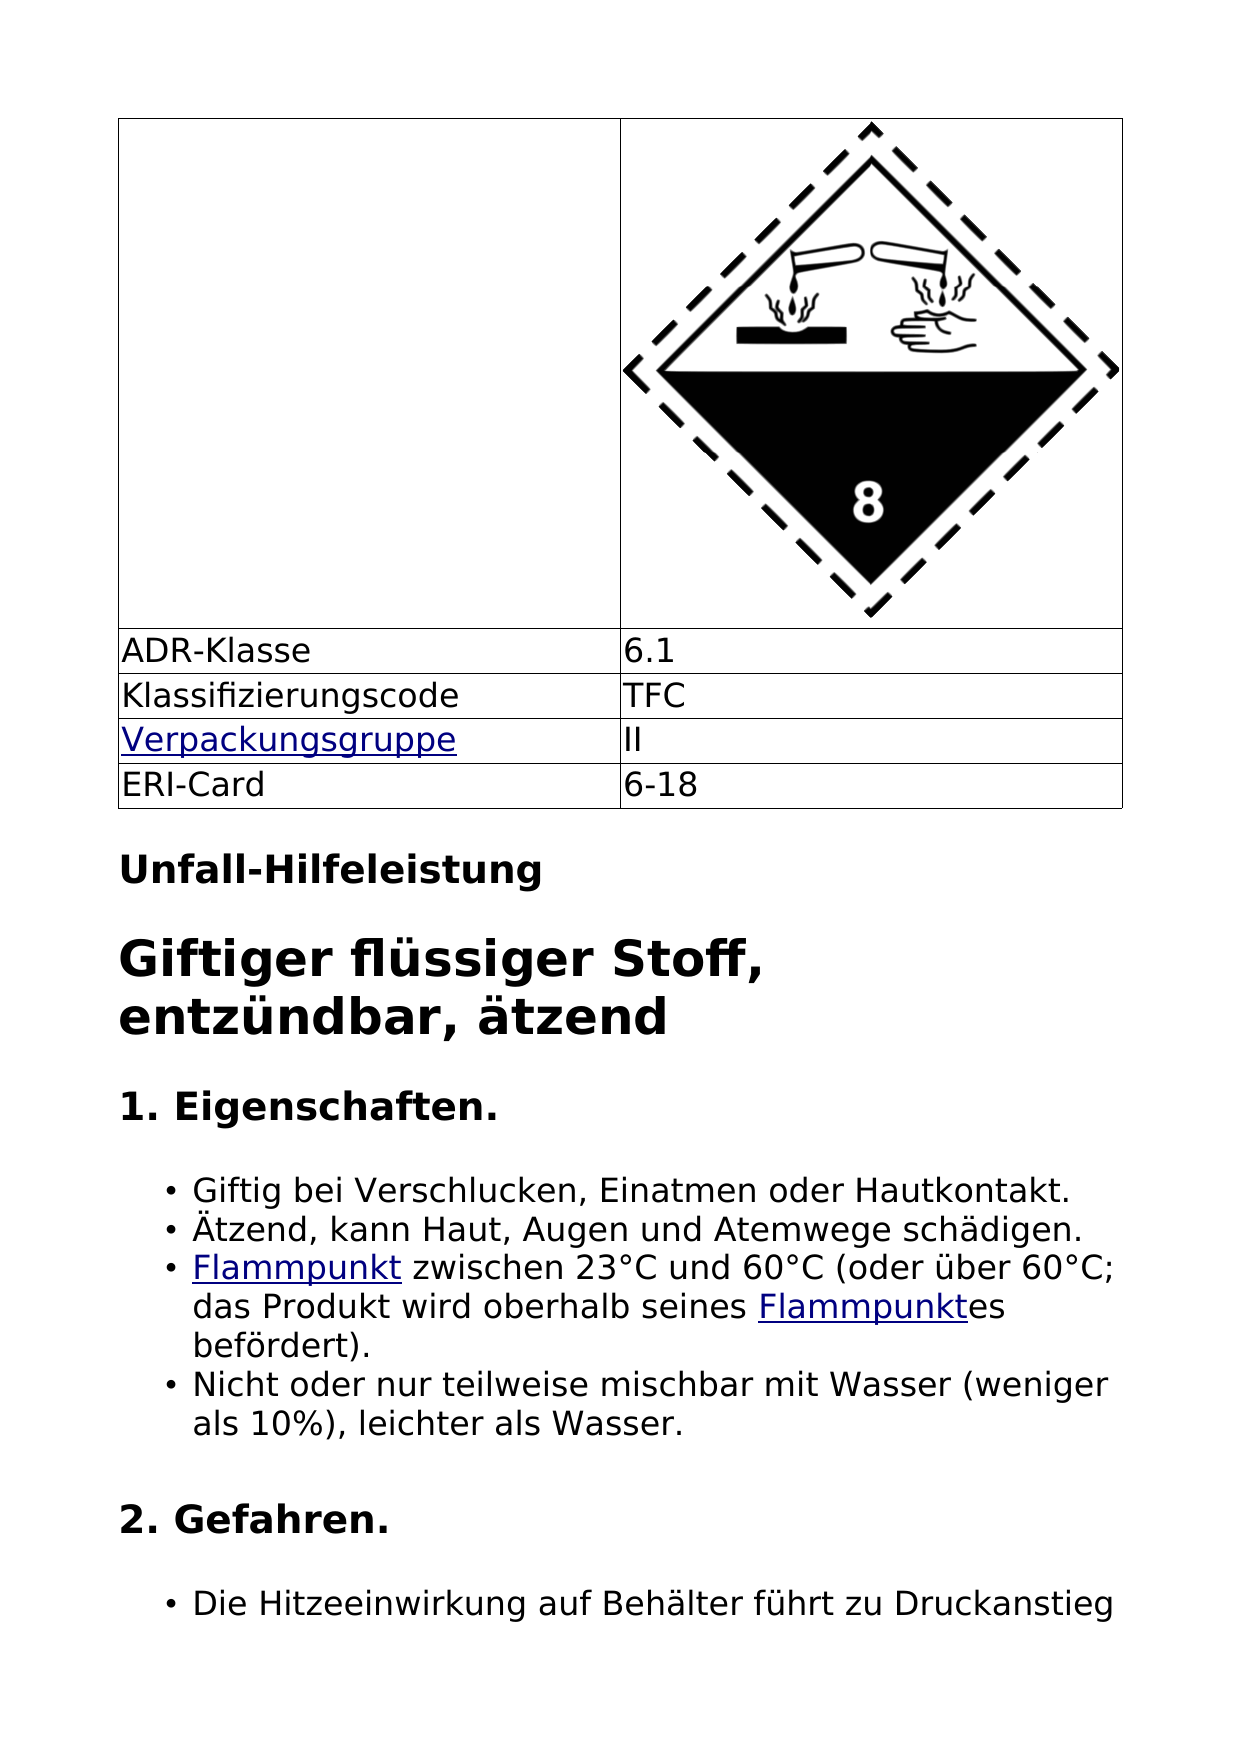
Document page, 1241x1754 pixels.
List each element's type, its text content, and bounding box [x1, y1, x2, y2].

table_cell Verpackungsgruppe [119, 719, 620, 763]
picture [622, 121, 1120, 618]
subtitle 2. Gefahren. [118, 1498, 1122, 1543]
table_cell Klassifizierungscode [119, 674, 620, 718]
list Die Hitzeeinwirkung auf Behälter führt zu Druckanstieg [177, 1585, 1122, 1624]
subtitle Giftiger flüssiger Stoff, entzündbar, ätzend [118, 930, 1122, 1046]
table_cell [621, 119, 1122, 628]
list Ätzend, kann Haut, Augen und Atemwege schädigen. [177, 1210, 1122, 1249]
table_cell 6-18 [621, 764, 1122, 807]
table_cell II [621, 719, 1122, 763]
subtitle Unfall-Hilfeleistung [118, 847, 1122, 892]
table_cell [119, 119, 620, 628]
list Giftig bei Verschlucken, Einatmen oder Hautkontakt. [177, 1171, 1122, 1210]
table_cell 6.1 [621, 629, 1122, 673]
list Flammpunkt zwischen 23°C und 60°C (oder über 60°C; das Produkt wird oberhalb seines Flammpunktes befördert). [177, 1249, 1122, 1365]
list Nicht oder nur teilweise mischbar mit Wasser (weniger als 10%), leichter als Wasser. [177, 1365, 1122, 1443]
table_cell TFC [621, 674, 1122, 718]
subtitle 1. Eigenschaften. [118, 1084, 1122, 1129]
table_cell ERI-Card [119, 764, 620, 807]
table_cell ADR-Klasse [119, 629, 620, 673]
